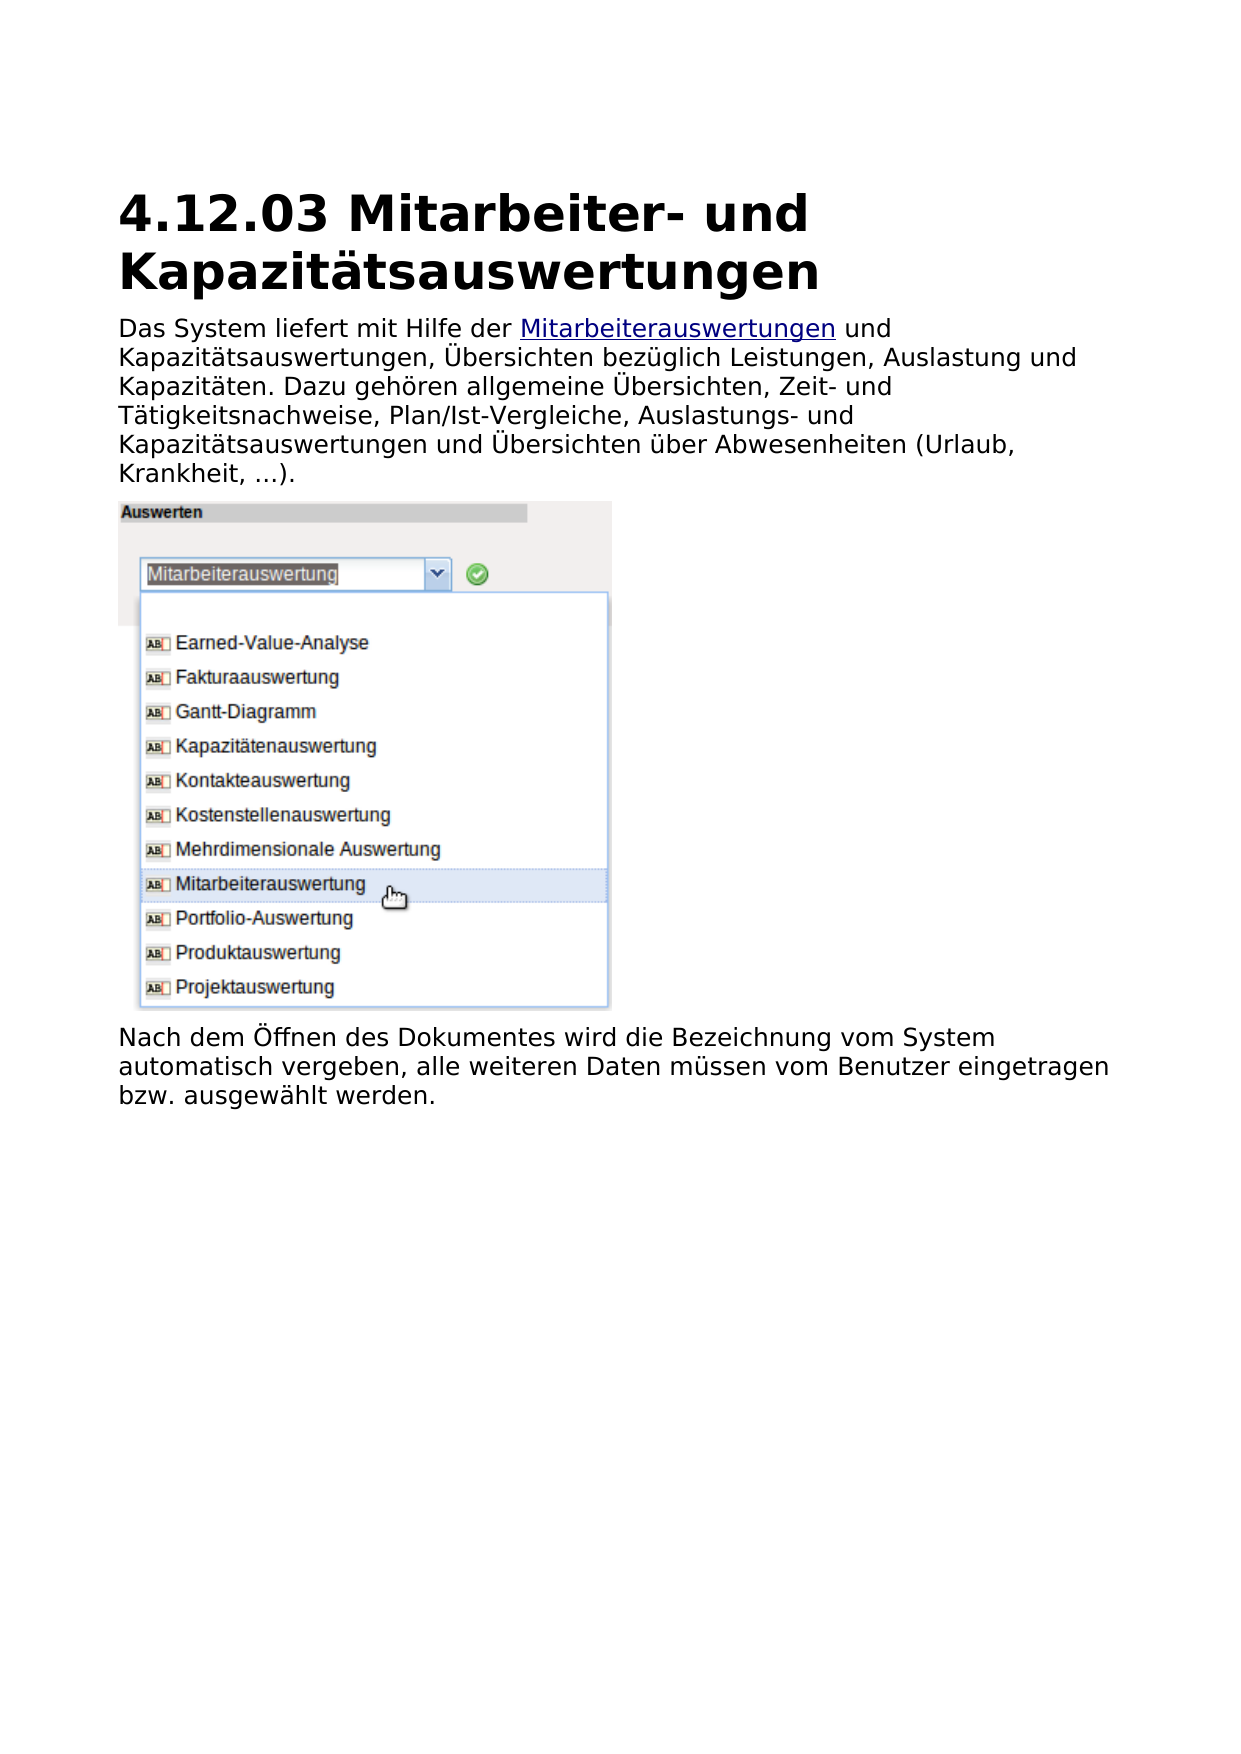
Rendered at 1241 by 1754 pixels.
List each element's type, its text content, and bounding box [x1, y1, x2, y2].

text Nach dem Öffnen des Dokumentes wird die Bezeichnung vom System automatisch vergeben, alle weiteren Daten müssen vom Benutzer eingetragen bzw. ausgewählt werden. [118, 1023, 1122, 1111]
picture [118, 501, 612, 1011]
text Das System liefert mit Hilfe der Mitarbeiterauswertungen und Kapazitätsauswertungen, Übersichten bezüglich Leistungen, Auslastung und Kapazitäten. Dazu gehören allgemeine Übersichten, Zeit- und Tätigkeitsnachweise, Plan/Ist-Vergleiche, Auslastungs- und Kapazitätsauswertungen und Übersichten über Abwesenheiten (Urlaub, Krankheit, ...). [118, 314, 1122, 489]
subtitle 4.12.03 Mitarbeiter- und Kapazitätsauswertungen [118, 185, 1122, 301]
